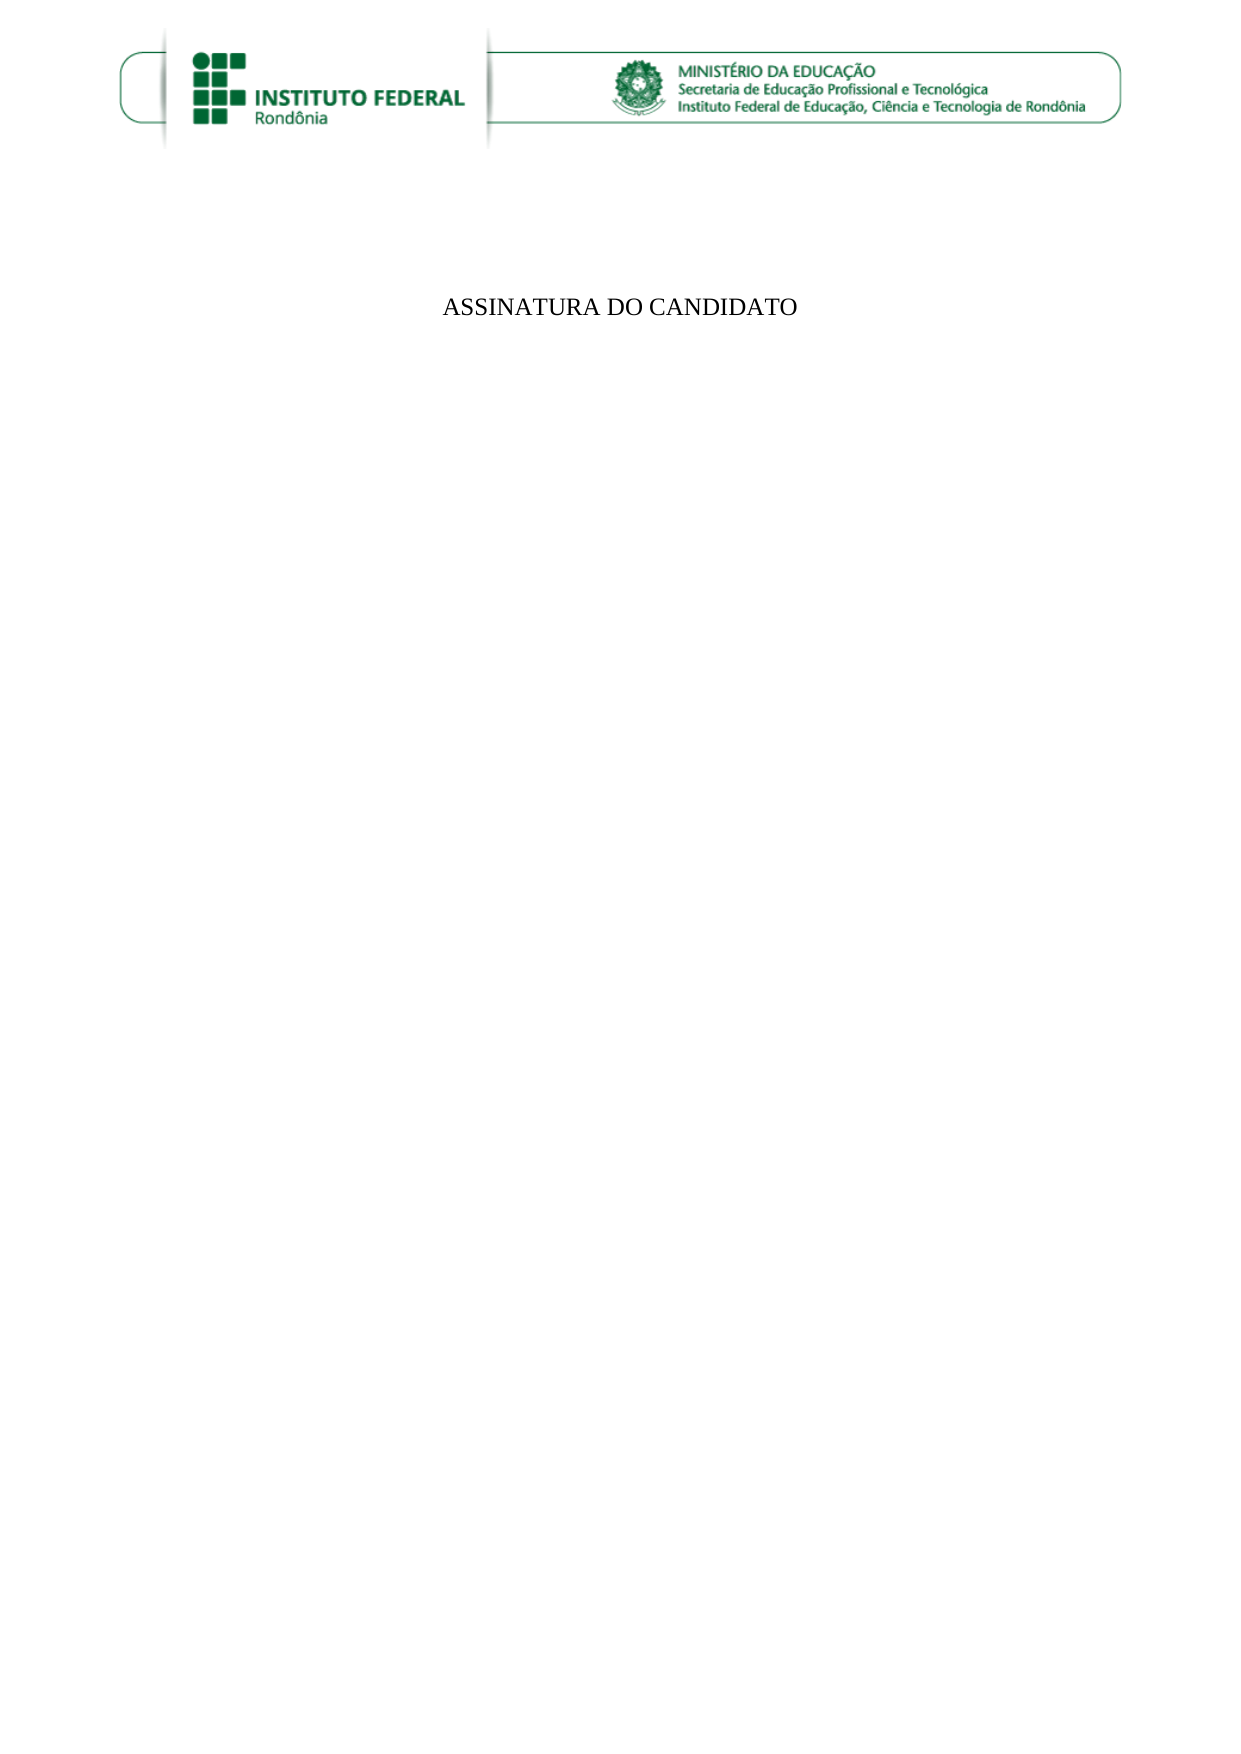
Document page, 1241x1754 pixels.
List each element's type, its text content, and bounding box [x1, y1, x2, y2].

picture [118, 28, 1122, 149]
text ASSINATURA DO CANDIDATO [118, 292, 1122, 321]
